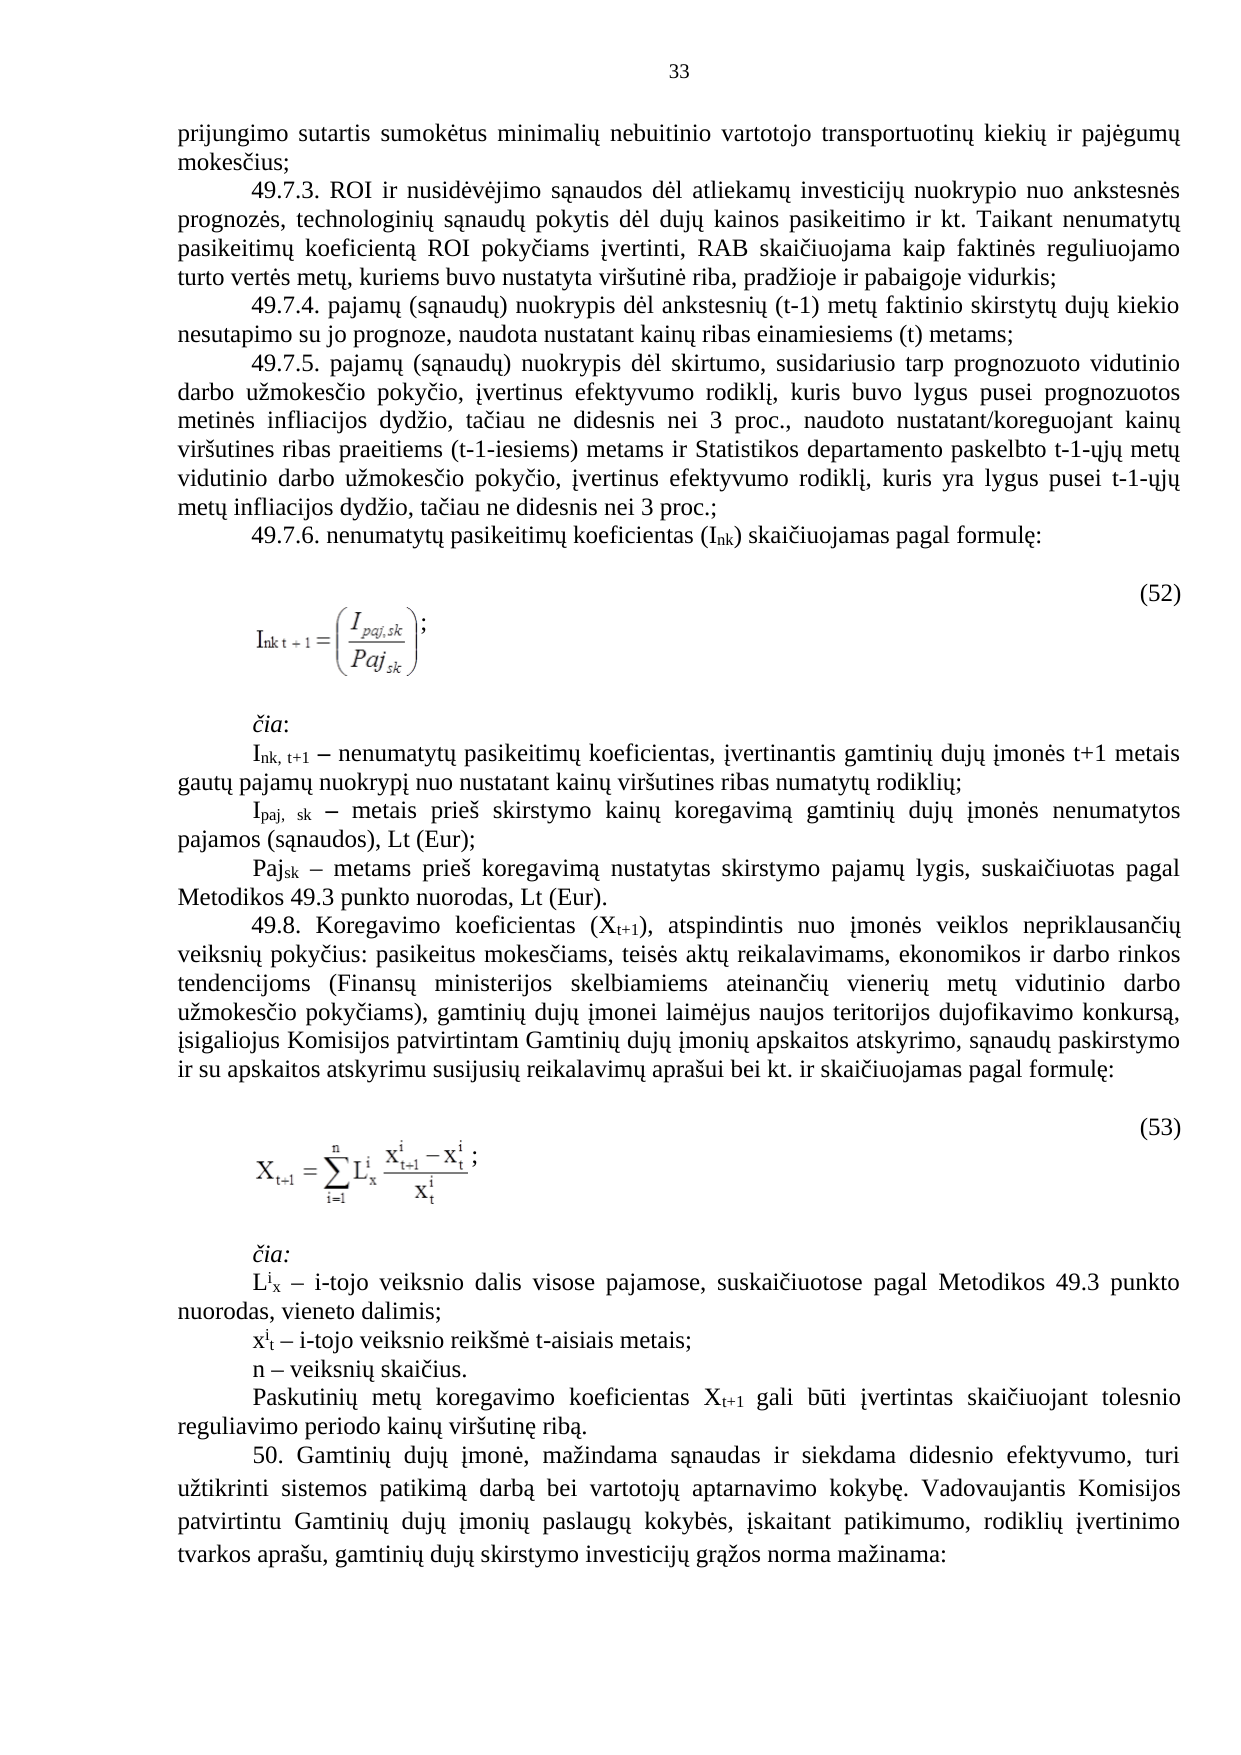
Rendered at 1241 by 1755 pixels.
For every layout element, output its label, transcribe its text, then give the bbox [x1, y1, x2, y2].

text 49.8. Koregavimo koeficientas (Xt+1), atspindintis nuo įmonės veiklos nepriklausančių veiksnių pokyčius: pasikeitus mokesčiams, teisės aktų reikalavimams, ekonomikos ir darbo rinkos tendencijoms (Finansų ministerijos skelbiamiems ateinančių vienerių metų vidutinio darbo užmokesčio pokyčiams), gamtinių dujų įmonei laimėjus naujos teritorijos dujofikavimo konkursą, įsigaliojus Komisijos patvirtintam Gamtinių dujų įmonių apskaitos atskyrimo, sąnaudų paskirstymo ir su apskaitos atskyrimu susijusių reikalavimų aprašui bei kt. ir skaičiuojamas pagal formulę: [177, 910, 1181, 1083]
text čia: [177, 709, 1181, 738]
text 49.7.3. ROI ir nusidėvėjimo sąnaudos dėl atliekamų investicijų nuokrypio nuo ankstesnės prognozės, technologinių sąnaudų pokytis dėl dujų kainos pasikeitimo ir kt. Taikant nenumatytų pasikeitimų koeficientą ROI pokyčiams įvertinti, RAB skaičiuojama kaip faktinės reguliuojamo turto vertės metų, kuriems buvo nustatyta viršutinė riba, pradžioje ir pabaigoje vidurkis; [177, 176, 1181, 291]
text ; (53) [177, 1112, 1181, 1210]
text 49.7.6. nenumatytų pasikeitimų koeficientas (Ink) skaičiuojamas pagal formulę: [177, 521, 1181, 549]
text 49.7.5. pajamų (sąnaudų) nuokrypis dėl skirtumo, susidariusio tarp prognozuoto vidutinio darbo užmokesčio pokyčio, įvertinus efektyvumo rodiklį, kuris buvo lygus pusei prognozuotos metinės infliacijos dydžio, tačiau ne didesnis nei 3 proc., naudoto nustatant/koreguojant kainų viršutines ribas praeitiems (t-1-iesiems) metams ir Statistikos departamento paskelbto t-1-ųjų metų vidutinio darbo užmokesčio pokyčio, įvertinus efektyvumo rodiklį, kuris yra lygus pusei t-1-ųjų metų infliacijos dydžio, tačiau ne didesnis nei 3 proc.; [177, 348, 1181, 521]
text 49.7.4. pajamų (sąnaudų) nuokrypis dėl ankstesnių (t-1) metų faktinio skirstytų dujų kiekio nesutapimo su jo prognoze, naudota nustatant kainų ribas einamiesiems (t) metams; [177, 291, 1181, 348]
text Pajsk – metams prieš koregavimą nustatytas skirstymo pajamų lygis, suskaičiuotas pagal Metodikos 49.3 punkto nuorodas, Lt (Eur). [177, 853, 1181, 910]
text ; (52) [177, 578, 1181, 680]
text 50. Gamtinių dujų įmonė, mažindama sąnaudas ir siekdama didesnio efektyvumo, turi užtikrinti sistemos patikimą darbą bei vartotojų aptarnavimo kokybę. Vadovaujantis Komisijos patvirtintu Gamtinių dujų įmonių paslaugų kokybės, įskaitant patikimumo, rodiklių įvertinimo tvarkos aprašu, gamtinių dujų skirstymo investicijų grąžos norma mažinama: [177, 1440, 1181, 1568]
text Lix – i-tojo veiksnio dalis visose pajamose, suskaičiuotose pagal Metodikos 49.3 punkto nuorodas, vieneto dalimis; [177, 1267, 1181, 1325]
text čia: [177, 1239, 1181, 1267]
text Ipaj, sk – metais prieš skirstymo kainų koregavimą gamtinių dujų įmonės nenumatytos pajamos (sąnaudos), Lt (Eur); [177, 795, 1181, 853]
text Paskutinių metų koregavimo koeficientas Xt+1 gali būti įvertintas skaičiuojant tolesnio reguliavimo periodo kainų viršutinę ribą. [177, 1382, 1181, 1440]
text Ink, t+1 – nenumatytų pasikeitimų koeficientas, įvertinantis gamtinių dujų įmonės t+1 metais gautų pajamų nuokrypį nuo nustatant kainų viršutines ribas numatytų rodiklių; [177, 738, 1181, 795]
text n – veiksnių skaičius. [177, 1354, 1181, 1382]
text prijungimo sutartis sumokėtus minimalių nebuitinio vartotojo transportuotinų kiekių ir pajėgumų mokesčius; [177, 118, 1181, 176]
text xit – i-tojo veiksnio reikšmė t-aisiais metais; [177, 1325, 1181, 1354]
